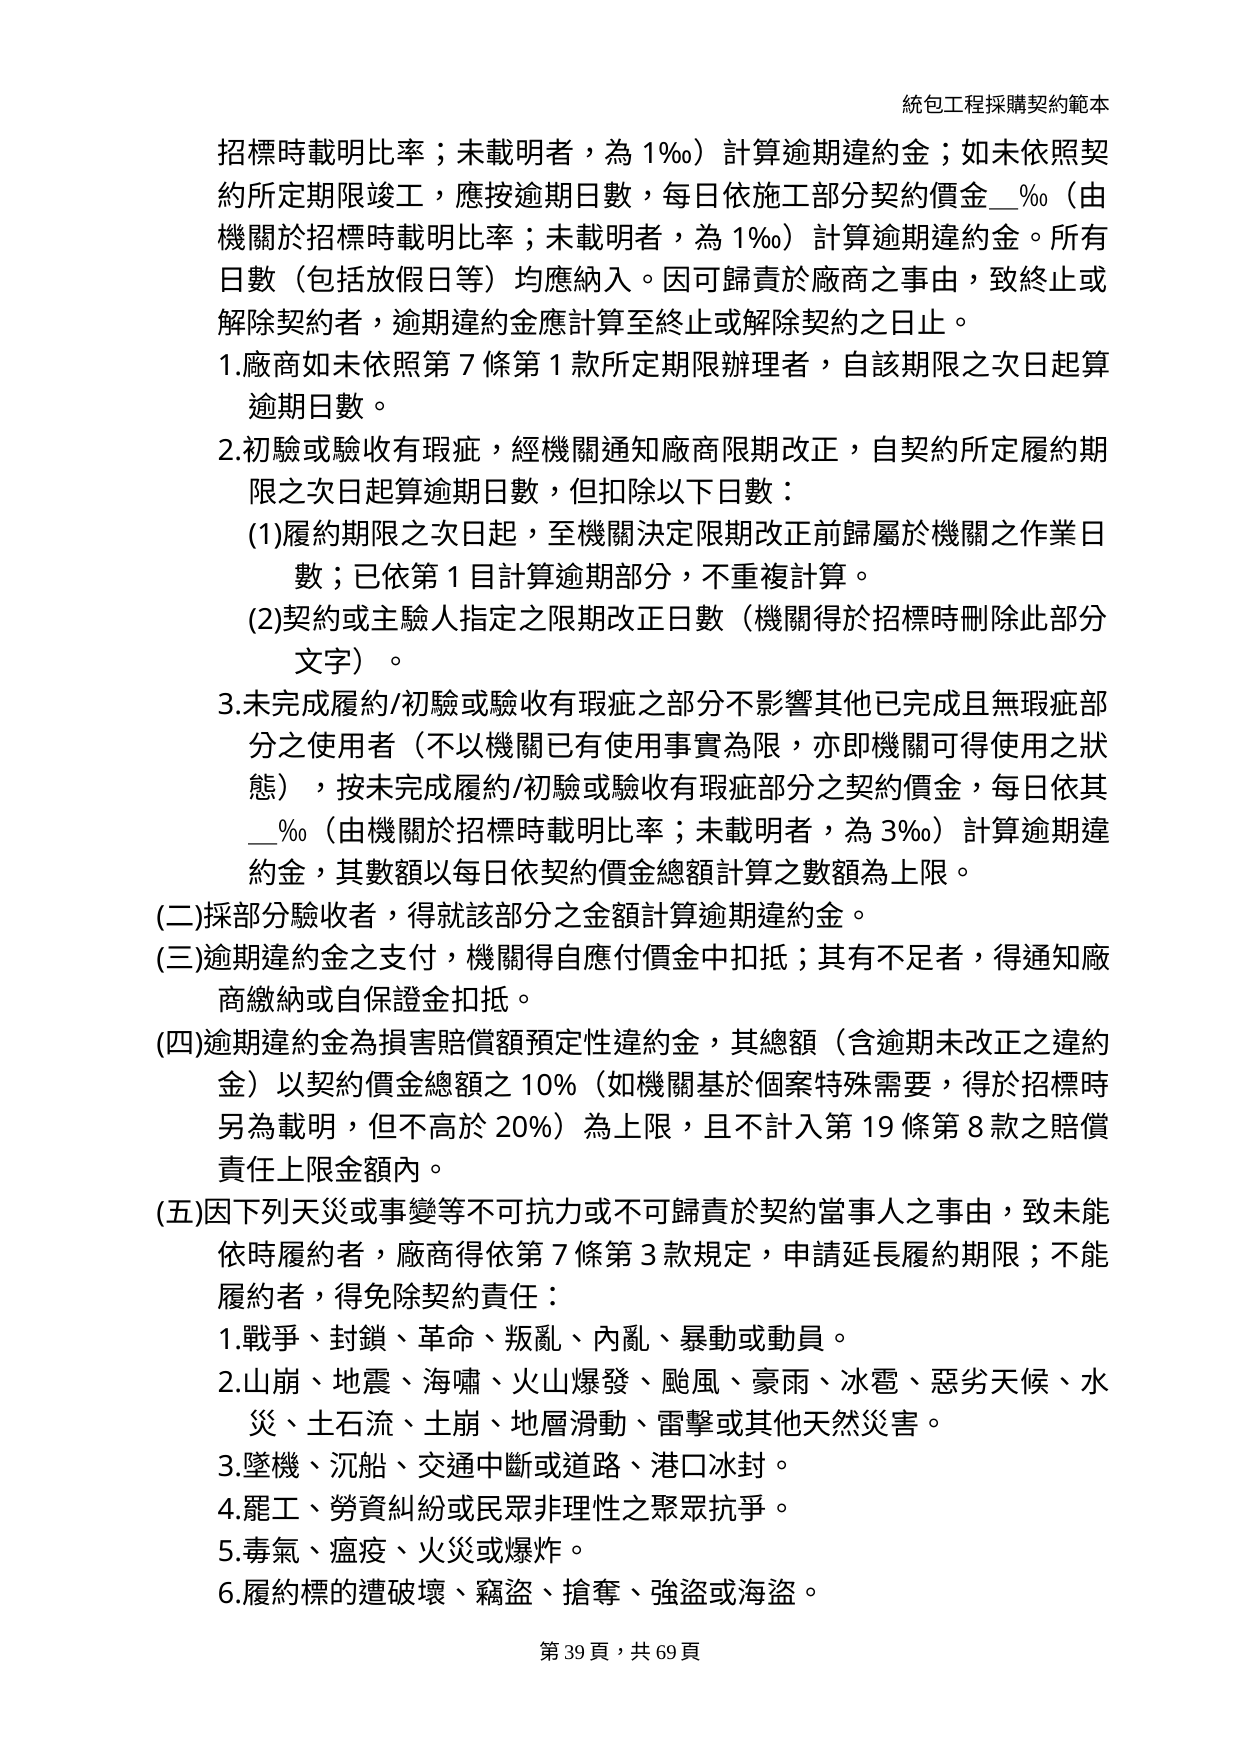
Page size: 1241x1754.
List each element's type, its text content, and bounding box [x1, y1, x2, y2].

text 2.初驗或驗收有瑕疵，經機關通知廠商限期改正，自契約所定履約期限之次日起算逾期日數，但扣除以下日數： [217, 426, 1110, 511]
text 6.履約標的遭破壞、竊盜、搶奪、強盜或海盜。 [217, 1570, 1110, 1612]
text (1)履約期限之次日起，至機關決定限期改正前歸屬於機關之作業日數；已依第1目計算逾期部分，不重複計算。 [248, 511, 1110, 596]
text 3.未完成履約/初驗或驗收有瑕疵之部分不影響其他已完成且無瑕疵部分之使用者（不以機關已有使用事實為限，亦即機關可得使用之狀態），按未完成履約/初驗或驗收有瑕疵部分之契約價金，每日依其＿‰（由機關於招標時載明比率；未載明者，為3‰）計算逾期違約金，其數額以每日依契約價金總額計算之數額為上限。 [217, 680, 1110, 892]
text (二)採部分驗收者，得就該部分之金額計算逾期違約金。 [156, 892, 1110, 934]
text 5.毒氣、瘟疫、火災或爆炸。 [217, 1528, 1110, 1570]
text 3.墜機、沉船、交通中斷或道路、港口冰封。 [217, 1443, 1110, 1485]
text (五)因下列天災或事變等不可抗力或不可歸責於契約當事人之事由，致未能依時履約者，廠商得依第7條第3款規定，申請延長履約期限；不能履約者，得免除契約責任： [156, 1189, 1110, 1316]
text (2)契約或主驗人指定之限期改正日數（機關得於招標時刪除此部分文字）。 [248, 596, 1110, 680]
text (三)逾期違約金之支付，機關得自應付價金中扣抵；其有不足者，得通知廠商繳納或自保證金扣抵。 [156, 934, 1110, 1019]
text 1.廠商如未依照第7條第1款所定期限辦理者，自該期限之次日起算逾期日數。 [217, 342, 1110, 426]
text 1.戰爭、封鎖、革命、叛亂、內亂、暴動或動員。 [217, 1316, 1110, 1358]
text 招標時載明比率；未載明者，為1‰）計算逾期違約金；如未依照契約所定期限竣工，應按逾期日數，每日依施工部分契約價金＿‰（由機關於招標時載明比率；未載明者，為1‰）計算逾期違約金。所有日數（包括放假日等）均應納入。因可歸責於廠商之事由，致終止或解除契約者，逾期違約金應計算至終止或解除契約之日止。 [156, 130, 1110, 342]
text 4.罷工、勞資糾紛或民眾非理性之聚眾抗爭。 [217, 1485, 1110, 1528]
text 2.山崩、地震、海嘯、火山爆發、颱風、豪雨、冰雹、惡劣天候、水災、土石流、土崩、地層滑動、雷擊或其他天然災害。 [217, 1358, 1110, 1443]
text (四)逾期違約金為損害賠償額預定性違約金，其總額（含逾期未改正之違約金）以契約價金總額之10%（如機關基於個案特殊需要，得於招標時另為載明，但不高於20%）為上限，且不計入第19條第8款之賠償責任上限金額內。 [156, 1019, 1110, 1189]
